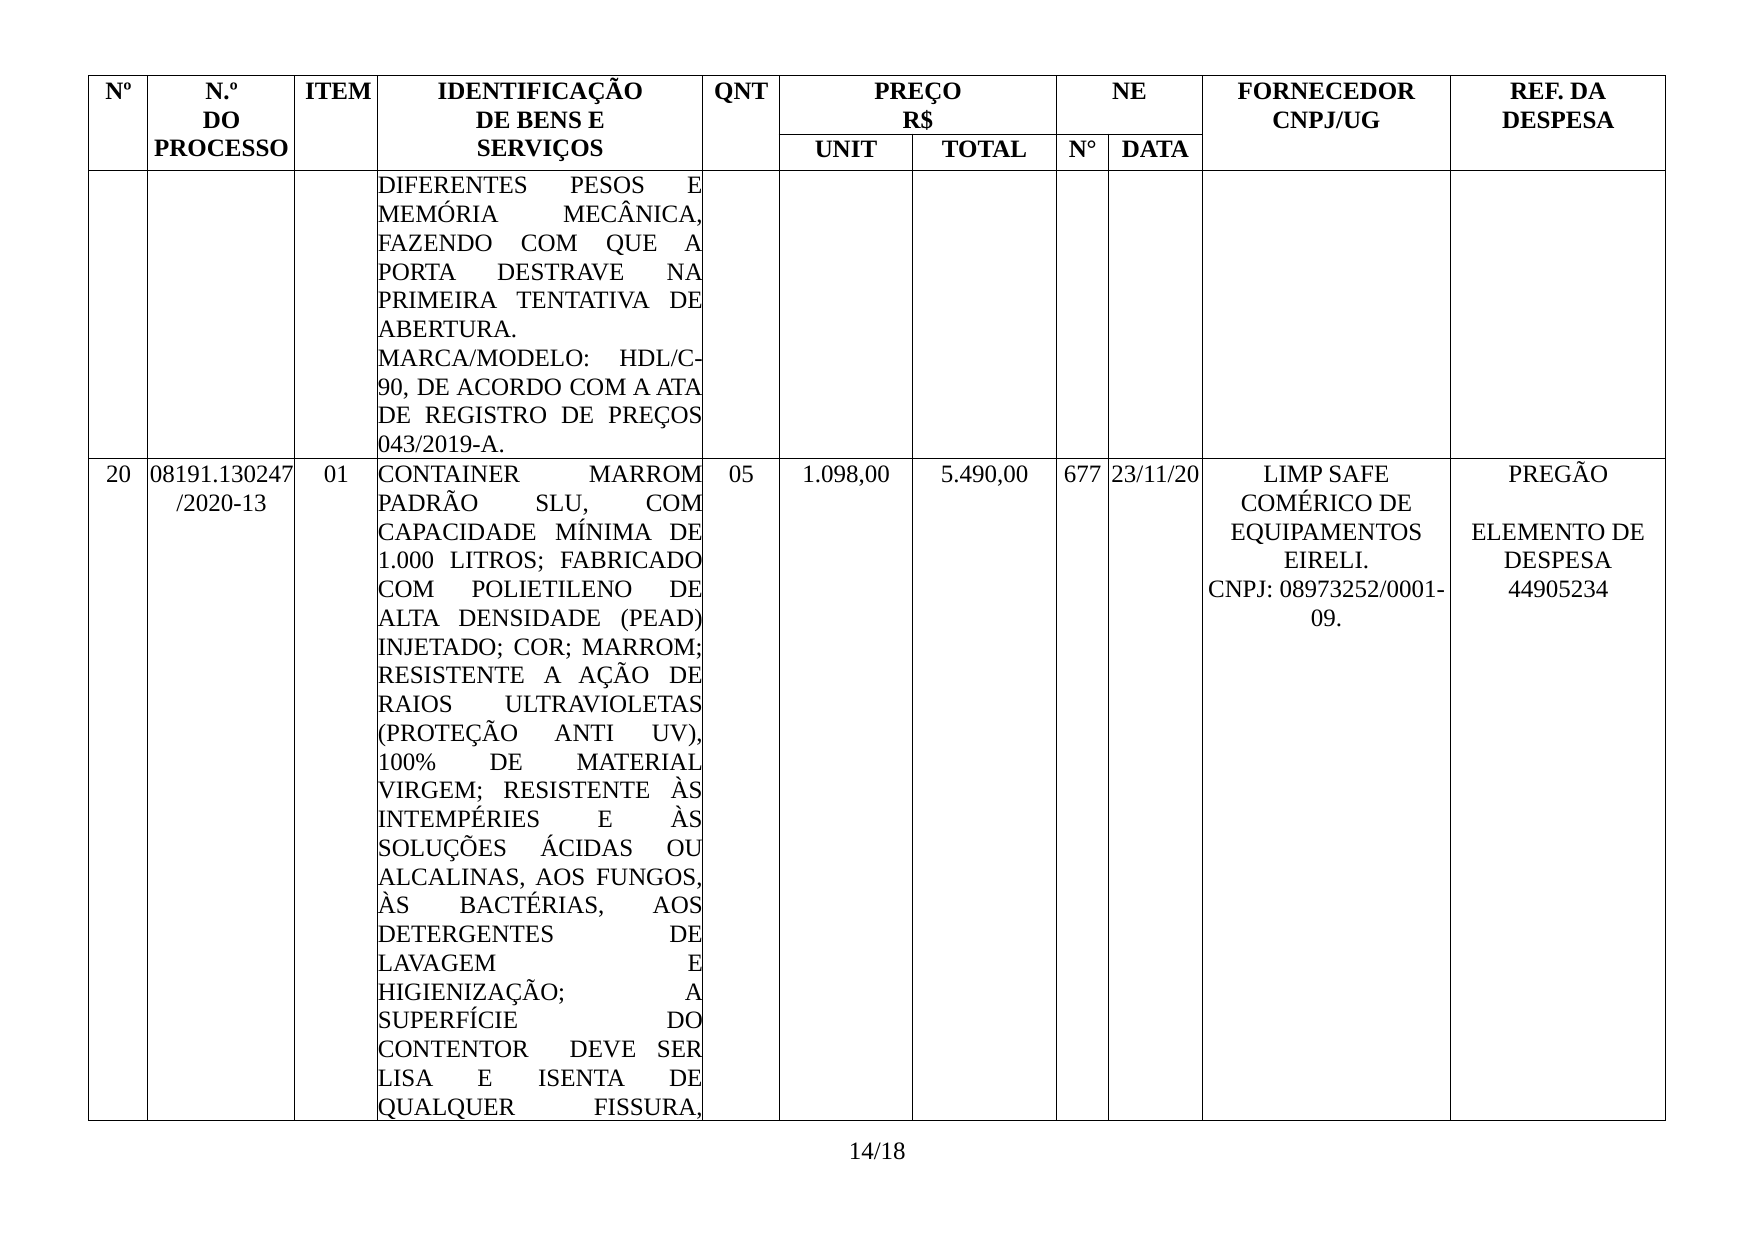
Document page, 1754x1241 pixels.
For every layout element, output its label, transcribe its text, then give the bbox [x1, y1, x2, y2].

table_cell 677 [1057, 459, 1108, 1120]
table_cell DATA [1109, 135, 1202, 169]
table_header NE [1057, 76, 1202, 133]
table_header Nº [89, 76, 147, 169]
table_cell [703, 171, 779, 458]
table_cell PREGÃO ELEMENTO DE DESPESA 44905234 [1451, 459, 1665, 1120]
table_header IDENTIFICAÇÃO DE BENS E SERVIÇOS [378, 76, 702, 169]
table_cell N° [1057, 135, 1108, 169]
table_cell TOTAL [913, 135, 1056, 169]
table_cell 01 [295, 459, 377, 1120]
table_cell UNIT [780, 135, 912, 169]
table_cell 20 [89, 459, 147, 1120]
table_cell 1.098,00 [780, 459, 912, 1120]
table_cell 23/11/20 [1109, 459, 1202, 1120]
table_cell 05 [703, 459, 779, 1120]
table_cell [89, 171, 147, 458]
table_cell [1451, 171, 1665, 458]
table_header QNT [703, 76, 779, 169]
table_header REF. DA DESPESA [1451, 76, 1665, 169]
table_header N.º DO PROCESSO [148, 76, 294, 169]
table_header PREÇO R$ [780, 76, 1056, 133]
table_cell 5.490,00 [913, 459, 1056, 1120]
table_cell [148, 171, 294, 458]
table_cell [1203, 171, 1450, 458]
table_header ITEM [295, 76, 377, 169]
table_cell DIFERENTES PESOS E MEMÓRIA MECÂNICA, FAZENDO COM QUE A PORTA DESTRAVE NA PRIMEIRA TENTATIVA DE ABERTURA. MARCA/MODELO: HDL/C-90, DE ACORDO COM A ATA DE REGISTRO DE PREÇOS 043/2019-A. [378, 171, 702, 458]
table_cell [1109, 171, 1202, 458]
table_header FORNECEDOR CNPJ/UG [1203, 76, 1450, 169]
table_cell [1057, 171, 1108, 458]
table_cell [913, 171, 1056, 458]
table_cell 08191.130247/2020-13 [148, 459, 294, 1120]
table_cell [780, 171, 912, 458]
table_cell [295, 171, 377, 458]
table_cell CONTAINER MARROM PADRÃO SLU, COM CAPACIDADE MÍNIMA DE 1.000 LITROS; FABRICADO COM POLIETILENO DE ALTA DENSIDADE (PEAD) INJETADO; COR; MARROM; RESISTENTE A AÇÃO DE RAIOS ULTRAVIOLETAS (PROTEÇÃO ANTI UV), 100% DE MATERIAL VIRGEM; RESISTENTE ÀS INTEMPÉRIES E ÀS SOLUÇÕES ÁCIDAS OU ALCALINAS, AOS FUNGOS, ÀS BACTÉRIAS, AOS DETERGENTES DE LAVAGEM E HIGIENIZAÇÃO; A SUPERFÍCIE DO CONTENTOR DEVE SER LISA E ISENTA DE QUALQUER FISSURA, [378, 459, 702, 1120]
table_cell LIMP SAFE COMÉRICO DE EQUIPAMENTOS EIRELI. CNPJ: 08973252/0001-09. [1203, 459, 1450, 1120]
